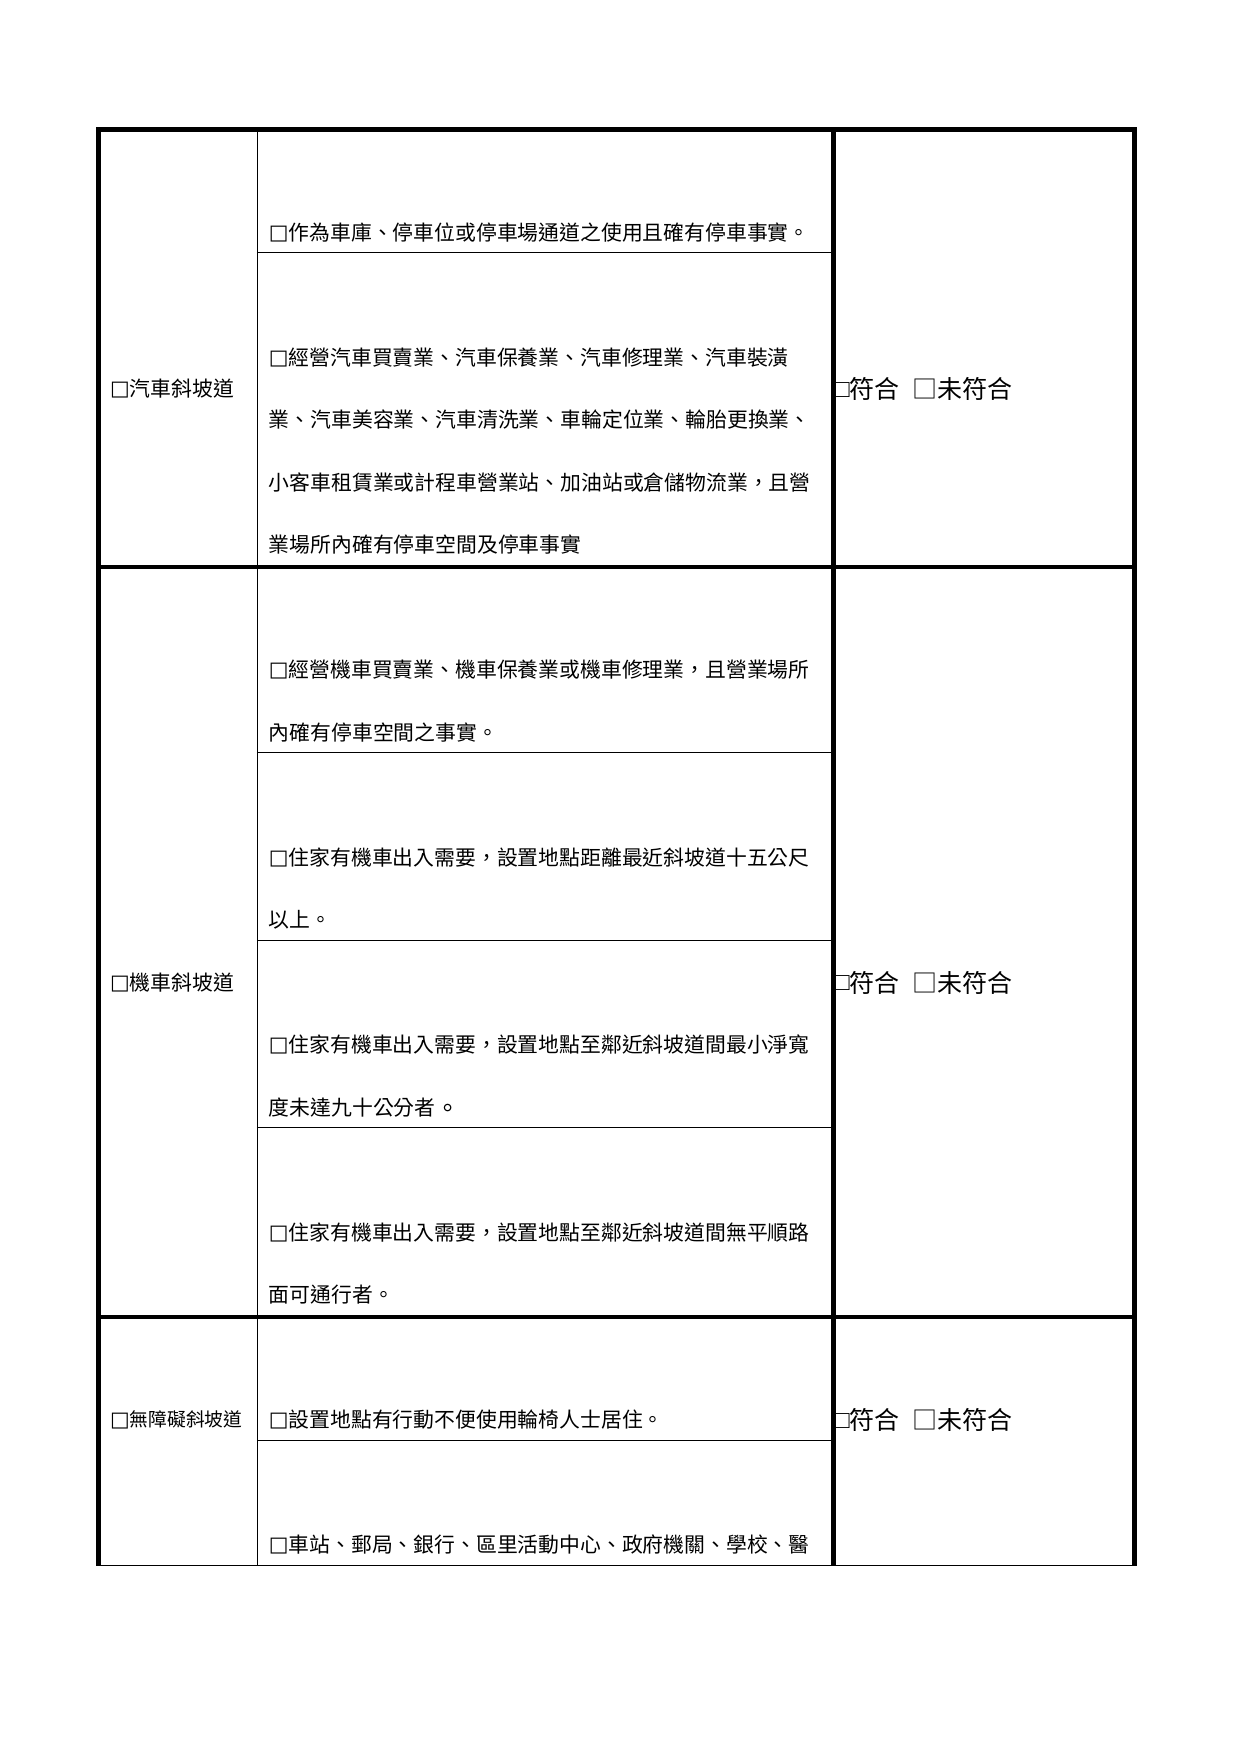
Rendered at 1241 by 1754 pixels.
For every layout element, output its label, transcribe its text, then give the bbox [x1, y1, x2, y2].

table_cell □作為車庫、停車位或停車場通道之使用且確有停車事實。 [258, 132, 831, 252]
table_cell □無障礙斜坡道 [101, 1319, 257, 1564]
table_cell □符合 □未符合 [836, 569, 1132, 1314]
table_cell □住家有機車出入需要，設置地點至鄰近斜坡道間無平順路面可通行者。 [258, 1128, 831, 1314]
table_cell □經營機車買賣業、機車保養業或機車修理業，且營業場所內確有停車空間之事實。 [258, 569, 831, 752]
table_cell □經營汽車買賣業、汽車保養業、汽車修理業、汽車裝潢業、汽車美容業、汽車清洗業、車輪定位業、輪胎更換業、小客車租賃業或計程車營業站、加油站或倉儲物流業，且營業場所內確有停車空間及停車事實 [258, 253, 831, 564]
table_cell □機車斜坡道 [101, 569, 257, 1314]
table_cell □符合 □未符合 [836, 1319, 1132, 1564]
table_cell □符合 □未符合 [836, 132, 1132, 564]
table_cell □車站、郵局、銀行、區里活動中心、政府機關、學校、醫 [258, 1441, 831, 1564]
table_cell □住家有機車出入需要，設置地點距離最近斜坡道十五公尺以上。 [258, 753, 831, 939]
table_cell □汽車斜坡道 [101, 132, 257, 564]
table_cell □住家有機車出入需要，設置地點至鄰近斜坡道間最小淨寬度未達九十公分者。 [258, 941, 831, 1127]
table_cell □設置地點有行動不便使用輪椅人士居住。 [258, 1319, 831, 1439]
